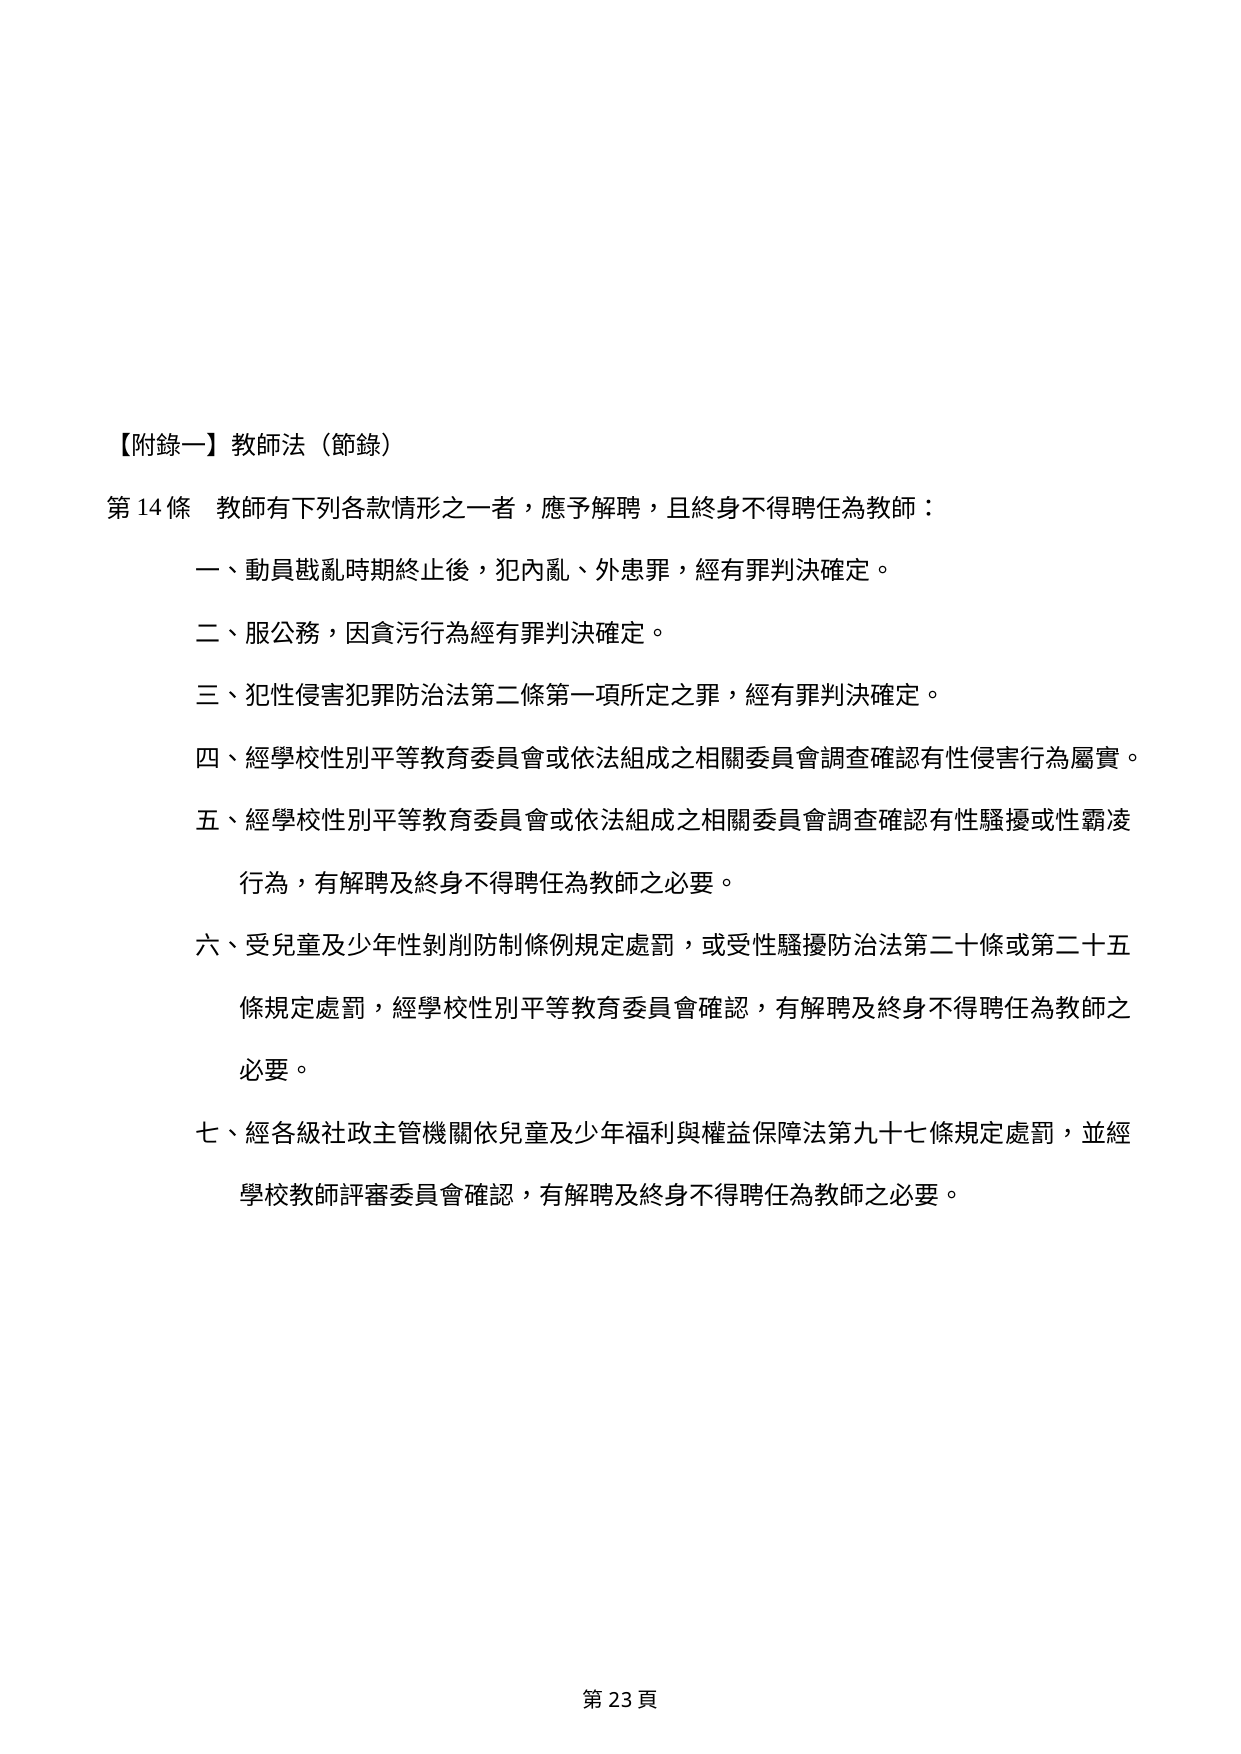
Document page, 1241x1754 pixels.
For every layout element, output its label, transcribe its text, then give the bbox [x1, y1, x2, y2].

text 七、經各級社政主管機關依兒童及少年福利與權益保障法第九十七條規定處罰，並經學校教師評審委員會確認，有解聘及終身不得聘任為教師之必要。 [195, 1090, 1134, 1215]
text 一、動員戡亂時期終止後，犯內亂、外患罪，經有罪判決確定。 [195, 527, 1134, 590]
text 【附錄一】教師法（節錄） [106, 402, 1134, 465]
text 三、犯性侵害犯罪防治法第二條第一項所定之罪，經有罪判決確定。 [195, 652, 1134, 715]
text 六、受兒童及少年性剝削防制條例規定處罰，或受性騷擾防治法第二十條或第二十五條規定處罰，經學校性別平等教育委員會確認，有解聘及終身不得聘任為教師之必要。 [195, 902, 1134, 1090]
text 第14條 教師有下列各款情形之一者，應予解聘，且終身不得聘任為教師： [106, 465, 1134, 527]
text 五、經學校性別平等教育委員會或依法組成之相關委員會調查確認有性騷擾或性霸凌行為，有解聘及終身不得聘任為教師之必要。 [195, 777, 1134, 902]
text 四、經學校性別平等教育委員會或依法組成之相關委員會調查確認有性侵害行為屬實。 [195, 715, 1134, 777]
text 二、服公務，因貪污行為經有罪判決確定。 [195, 590, 1134, 652]
